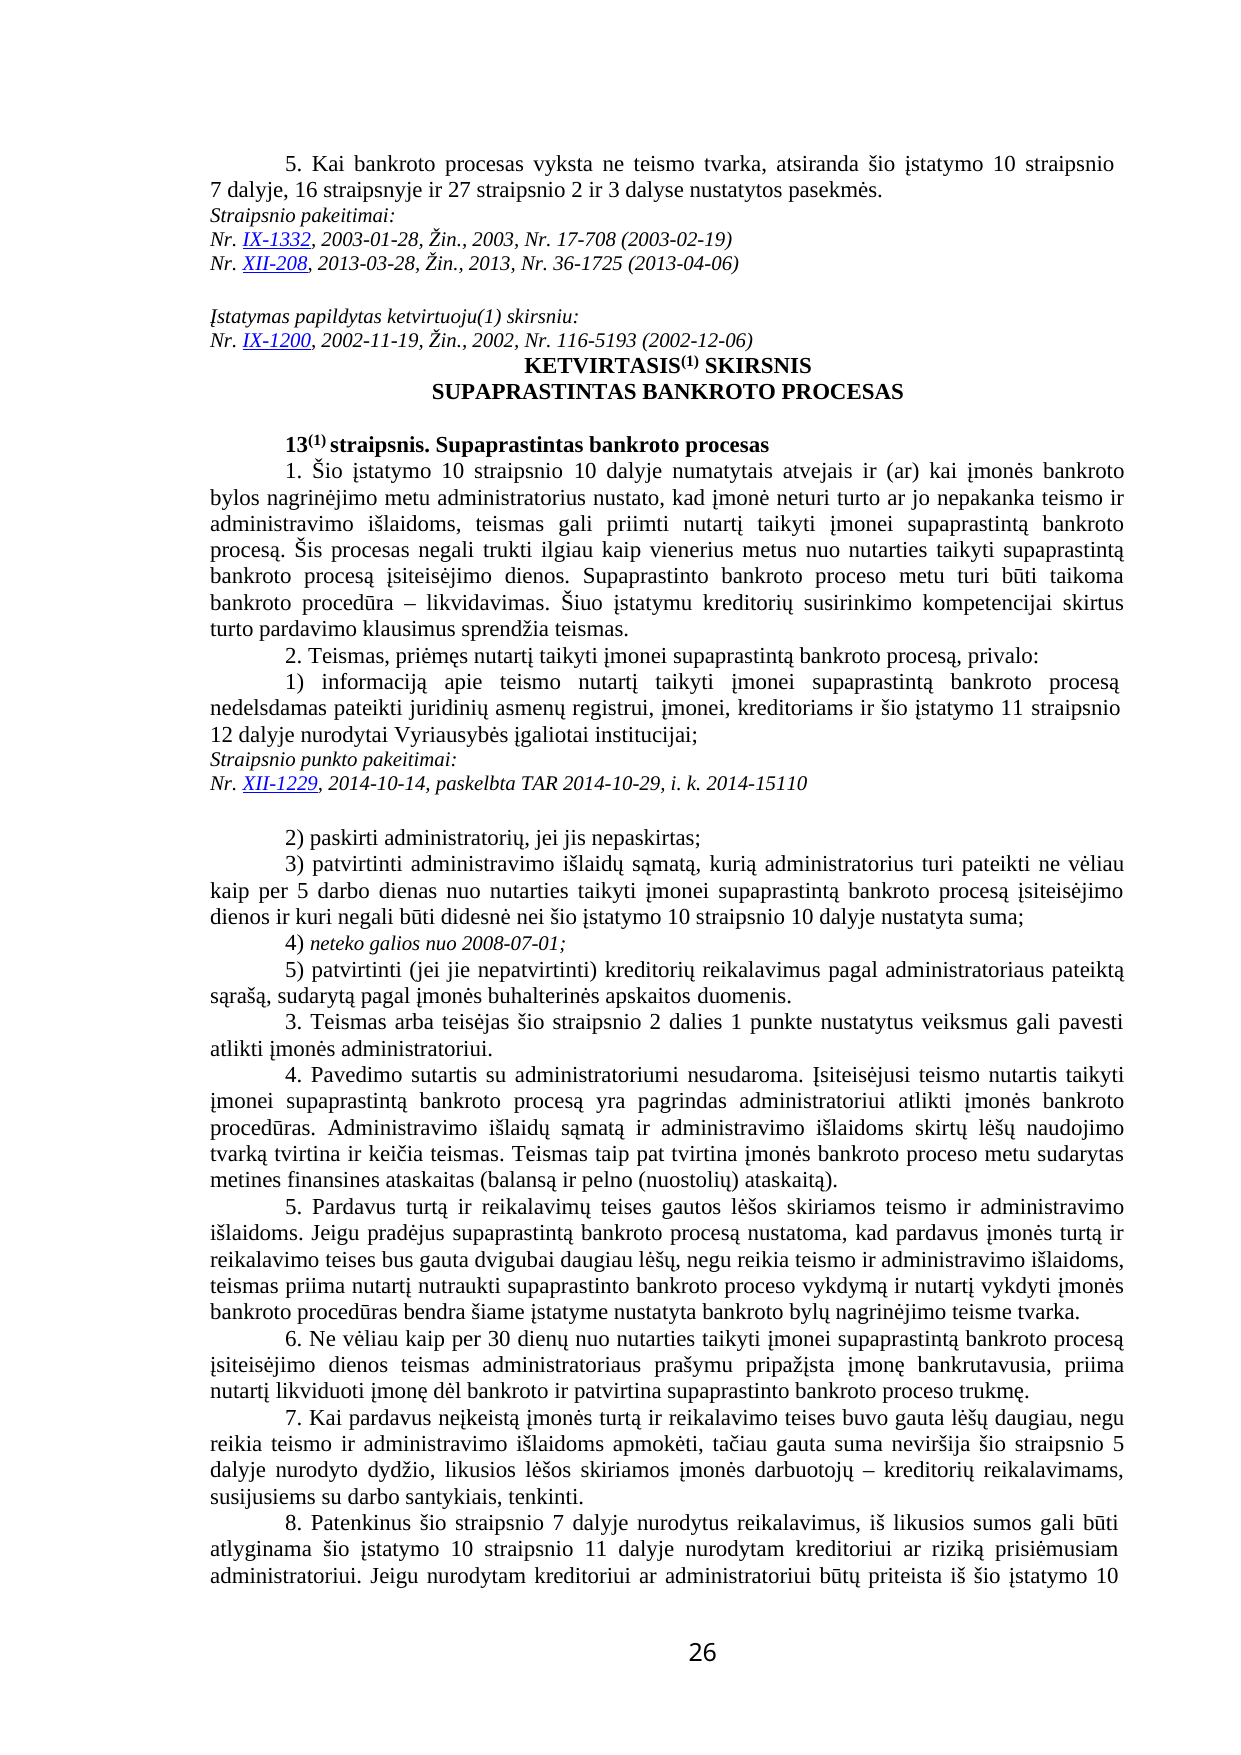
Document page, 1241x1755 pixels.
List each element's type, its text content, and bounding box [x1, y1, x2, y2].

text 5. Pardavus turtą ir reikalavimų teises gautos lėšos skiriamos teismo ir administravimo išlaidoms. Jeigu pradėjus supaprastintą bankroto procesą nustatoma, kad pardavus įmonės turtą ir reikalavimo teises bus gauta dvigubai daugiau lėšų, negu reikia teismo ir administravimo išlaidoms, teismas priima nutartį nutraukti supaprastinto bankroto proceso vykdymą ir nutartį vykdyti įmonės bankroto procedūras bendra šiame įstatyme nustatyta bankroto bylų nagrinėjimo teisme tvarka. [210, 1193, 1126, 1325]
text Straipsnio punkto pakeitimai: [210, 747, 1120, 771]
text Straipsnio pakeitimai: [210, 203, 1126, 227]
text 3. Teismas arba teisėjas šio straipsnio 2 dalies 1 punkte nustatytus veiksmus gali pavesti atlikti įmonės administratoriui. [210, 1008, 1126, 1061]
text 6. Ne vėliau kaip per 30 dienų nuo nutarties taikyti įmonei supaprastintą bankroto procesą įsiteisėjimo dienos teismas administratoriaus prašymu pripažįsta įmonę bankrutavusia, priima nutartį likviduoti įmonę dėl bankroto ir patvirtina supaprastinto bankroto proceso trukmę. [210, 1325, 1126, 1404]
text 2. Teismas, priėmęs nutartį taikyti įmonei supaprastintą bankroto procesą, privalo: [210, 642, 1126, 668]
text 2) paskirti administratorių, jei jis nepaskirtas; [210, 824, 1126, 850]
text Nr. IX-1200, 2002-11-19, Žin., 2002, Nr. 116-5193 (2002-12-06) [210, 328, 1126, 352]
text Ketvirtasis(1) SKIRSNIS [210, 352, 1126, 378]
text 4. Pavedimo sutartis su administratoriumi nesudaroma. Įsiteisėjusi teismo nutartis taikyti įmonei supaprastintą bankroto procesą yra pagrindas administratoriui atlikti įmonės bankroto procedūras. Administravimo išlaidų sąmatą ir administravimo išlaidoms skirtų lėšų naudojimo tvarką tvirtina ir keičia teismas. Teismas taip pat tvirtina įmonės bankroto proceso metu sudarytas metines finansines ataskaitas (balansą ir pelno (nuostolių) ataskaitą). [210, 1061, 1126, 1193]
text Nr. XII-208, 2013-03-28, Žin., 2013, Nr. 36-1725 (2013-04-06) [210, 251, 1126, 275]
text Supaprastintas BANKROTO PROCEsas [210, 378, 1126, 404]
text 5) patvirtinti (jei jie nepatvirtinti) kreditorių reikalavimus pagal administratoriaus pateiktą sąrašą, sudarytą pagal įmonės buhalterinės apskaitos duomenis. [210, 956, 1126, 1008]
text 13(1) straipsnis. Supaprastintas bankroto procesas [210, 431, 1126, 457]
text 7. Kai pardavus neįkeistą įmonės turtą ir reikalavimo teises buvo gauta lėšų daugiau, negu reikia teismo ir administravimo išlaidoms apmokėti, tačiau gauta suma neviršija šio straipsnio 5 dalyje nurodyto dydžio, likusios lėšos skiriamos įmonės darbuotojų – kreditorių reikalavimams, susijusiems su darbo santykiais, tenkinti. [210, 1404, 1126, 1509]
text Įstatymas papildytas ketvirtuoju(1) skirsniu: [210, 304, 1126, 328]
text 8. Patenkinus šio straipsnio 7 dalyje nurodytus reikalavimus, iš likusios sumos gali būti atlyginama šio įstatymo 10 straipsnio 11 dalyje nurodytam kreditoriui ar riziką prisiėmusiam administratoriui. Jeigu nurodytam kreditoriui ar administratoriui būtų priteista iš šio įstatymo 10 [210, 1509, 1120, 1588]
text 3) patvirtinti administravimo išlaidų sąmatą, kurią administratorius turi pateikti ne vėliau kaip per 5 darbo dienas nuo nutarties taikyti įmonei supaprastintą bankroto procesą įsiteisėjimo dienos ir kuri negali būti didesnė nei šio įstatymo 10 straipsnio 10 dalyje nustatyta suma; [210, 850, 1126, 929]
text Nr. XII-1229, 2014-10-14, paskelbta TAR 2014-10-29, i. k. 2014-15110 [210, 771, 1120, 795]
text 5. Kai bankroto procesas vyksta ne teismo tvarka, atsiranda šio įstatymo 10 straipsnio 7 dalyje, 16 straipsnyje ir 27 straipsnio 2 ir 3 dalyse nustatytos pasekmės. [210, 150, 1126, 203]
text 4) neteko galios nuo 2008-07-01; [210, 929, 1126, 956]
text 1. Šio įstatymo 10 straipsnio 10 dalyje numatytais atvejais ir (ar) kai įmonės bankroto bylos nagrinėjimo metu administratorius nustato, kad įmonė neturi turto ar jo nepakanka teismo ir administravimo išlaidoms, teismas gali priimti nutartį taikyti įmonei supaprastintą bankroto procesą. Šis procesas negali trukti ilgiau kaip vienerius metus nuo nutarties taikyti supaprastintą bankroto procesą įsiteisėjimo dienos. Supaprastinto bankroto proceso metu turi būti taikoma bankroto procedūra – likvidavimas. Šiuo įstatymu kreditorių susirinkimo kompetencijai skirtus turto pardavimo klausimus sprendžia teismas. [210, 457, 1126, 642]
text 1) informaciją apie teismo nutartį taikyti įmonei supaprastintą bankroto procesą nedelsdamas pateikti juridinių asmenų registrui, įmonei, kreditoriams ir šio įstatymo 11 straipsnio 12 dalyje nurodytai Vyriausybės įgaliotai institucijai; [210, 668, 1120, 747]
text Nr. IX-1332, 2003-01-28, Žin., 2003, Nr. 17-708 (2003-02-19) [210, 227, 1126, 251]
